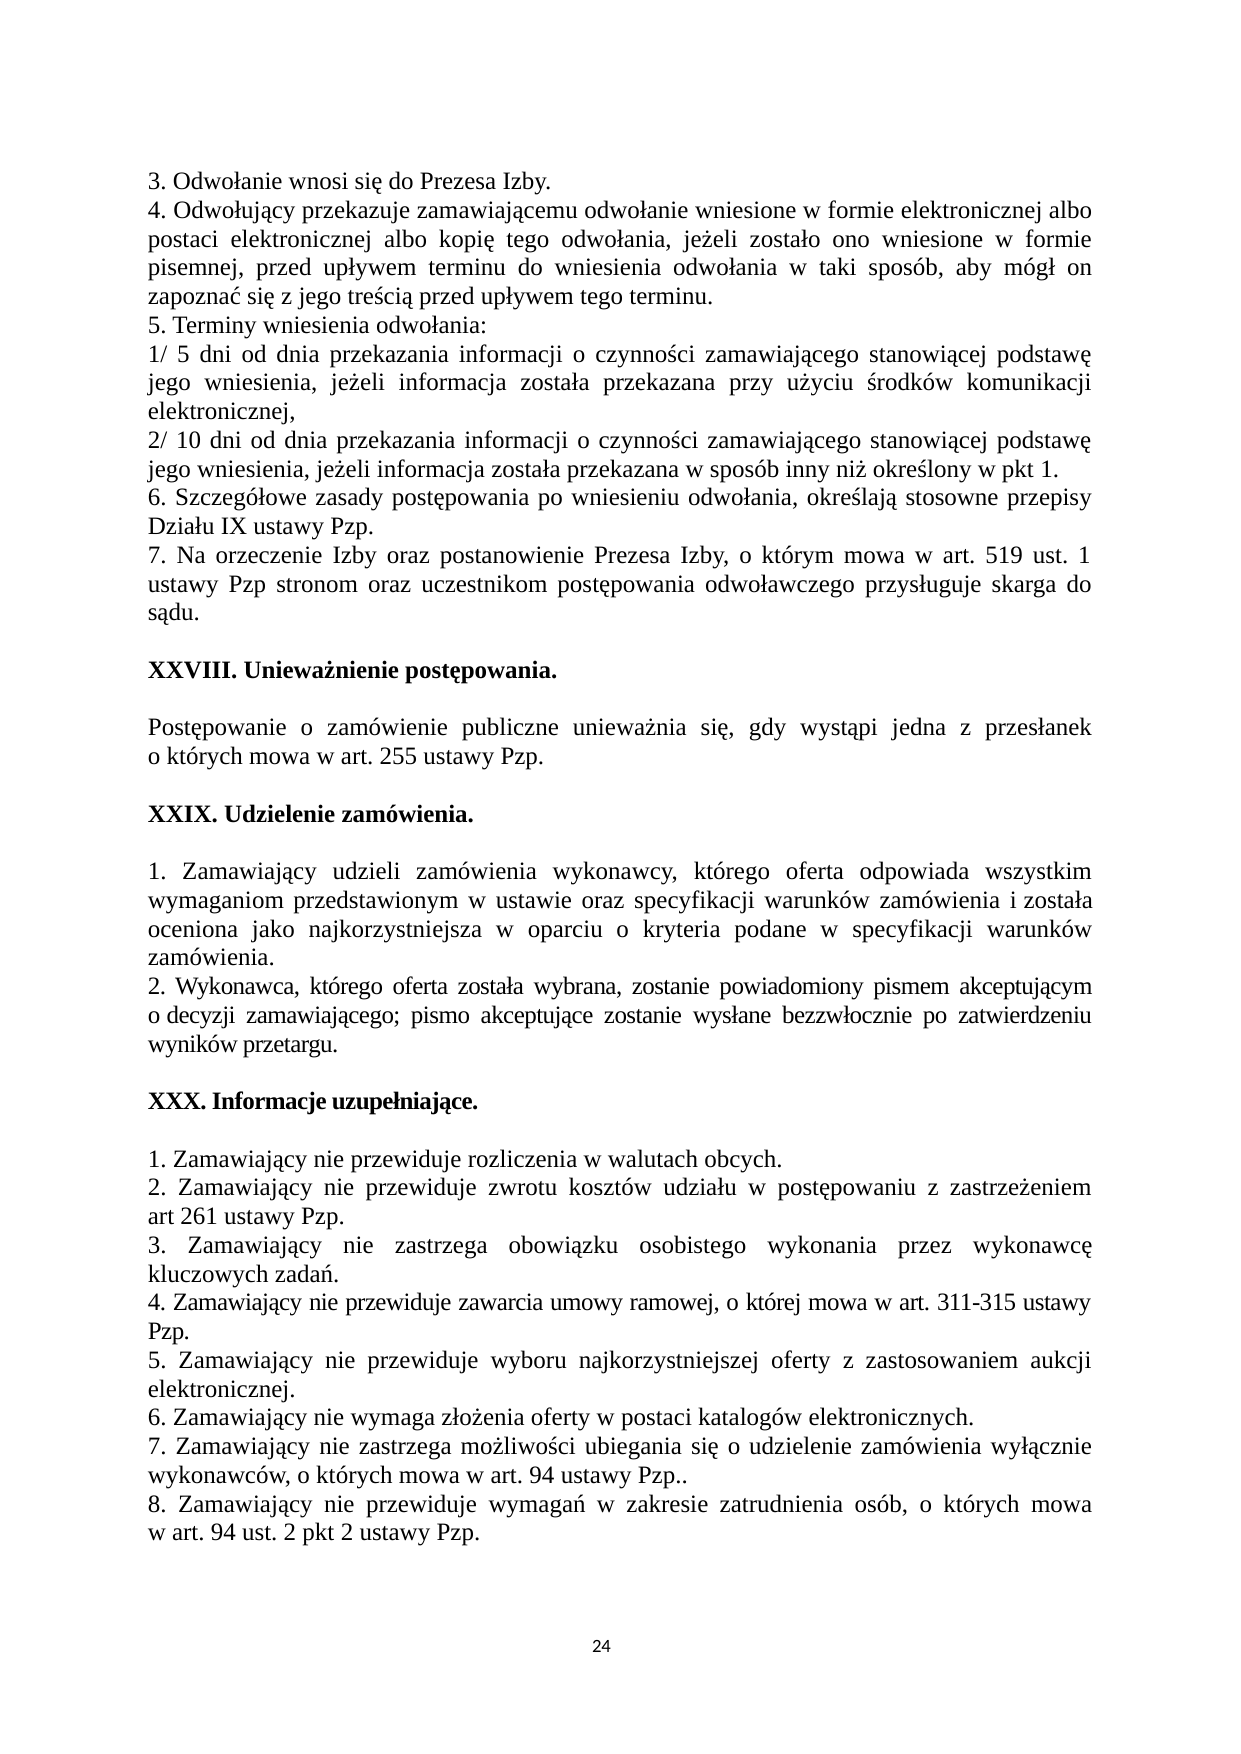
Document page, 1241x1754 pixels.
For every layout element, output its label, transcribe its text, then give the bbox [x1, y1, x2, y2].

text 3. Odwołanie wnosi się do Prezesa Izby. [148, 166, 1093, 195]
text 5. Terminy wniesienia odwołania: [148, 310, 1093, 339]
text 6. Zamawiający nie wymaga złożenia oferty w postaci katalogów elektronicznych. [148, 1402, 1093, 1431]
text 1. Zamawiający nie przewiduje rozliczenia w walutach obcych. [148, 1144, 1093, 1172]
text 2. Zamawiający nie przewiduje zwrotu kosztów udziału w postępowaniu z zastrzeżeniem art 261 ustawy Pzp. [148, 1172, 1093, 1230]
text XXVIII. Unieważnienie postępowania. [148, 655, 1093, 684]
text 4. Zamawiający nie przewiduje zawarcia umowy ramowej, o której mowa w art. 311-315 ustawy Pzp. [148, 1287, 1093, 1345]
text 7. Zamawiający nie zastrzega możliwości ubiegania się o udzielenie zamówienia wyłącznie wykonawców, o których mowa w art. 94 ustawy Pzp.. [148, 1431, 1093, 1489]
text 8. Zamawiający nie przewiduje wymagań w zakresie zatrudnienia osób, o których mowa w art. 94 ust. 2 pkt 2 ustawy Pzp. [148, 1489, 1093, 1546]
text 5. Zamawiający nie przewiduje wyboru najkorzystniejszej oferty z zastosowaniem aukcji elektronicznej. [148, 1345, 1093, 1402]
text 6. Szczegółowe zasady postępowania po wniesieniu odwołania, określają stosowne przepisy Działu IX ustawy Pzp. [148, 482, 1093, 540]
text 1. Zamawiający udzieli zamówienia wykonawcy, którego oferta odpowiada wszystkim wymaganiom przedstawionym w ustawie oraz specyfikacji warunków zamówienia i została oceniona jako najkorzystniejsza w oparciu o kryteria podane w specyfikacji warunków zamówienia. [148, 856, 1093, 971]
text 2. Wykonawca, którego oferta została wybrana, zostanie powiadomiony pismem akceptującym o decyzji zamawiającego; pismo akceptujące zostanie wysłane bezzwłocznie po zatwierdzeniu wyników przetargu. [148, 971, 1093, 1057]
text Postępowanie o zamówienie publiczne unieważnia się, gdy wystąpi jedna z przesłanek o których mowa w art. 255 ustawy Pzp. [148, 712, 1093, 770]
text 1/ 5 dni od dnia przekazania informacji o czynności zamawiającego stanowiącej podstawę jego wniesienia, jeżeli informacja została przekazana przy użyciu środków komunikacji elektronicznej, [148, 339, 1093, 425]
text 4. Odwołujący przekazuje zamawiającemu odwołanie wniesione w formie elektronicznej albo postaci elektronicznej albo kopię tego odwołania, jeżeli zostało ono wniesione w formie pisemnej, przed upływem terminu do wniesienia odwołania w taki sposób, aby mógł on zapoznać się z jego treścią przed upływem tego terminu. [148, 195, 1093, 310]
text 2/ 10 dni od dnia przekazania informacji o czynności zamawiającego stanowiącej podstawę jego wniesienia, jeżeli informacja została przekazana w sposób inny niż określony w pkt 1. [148, 425, 1093, 482]
text 7. Na orzeczenie Izby oraz postanowienie Prezesa Izby, o którym mowa w art. 519 ust. 1 ustawy Pzp stronom oraz uczestnikom postępowania odwoławczego przysługuje skarga do sądu. [148, 540, 1093, 626]
text XXIX. Udzielenie zamówienia. [148, 799, 1093, 827]
text XXX. Informacje uzupełniające. [148, 1086, 1093, 1115]
text 3. Zamawiający nie zastrzega obowiązku osobistego wykonania przez wykonawcę kluczowych zadań. [148, 1230, 1093, 1287]
